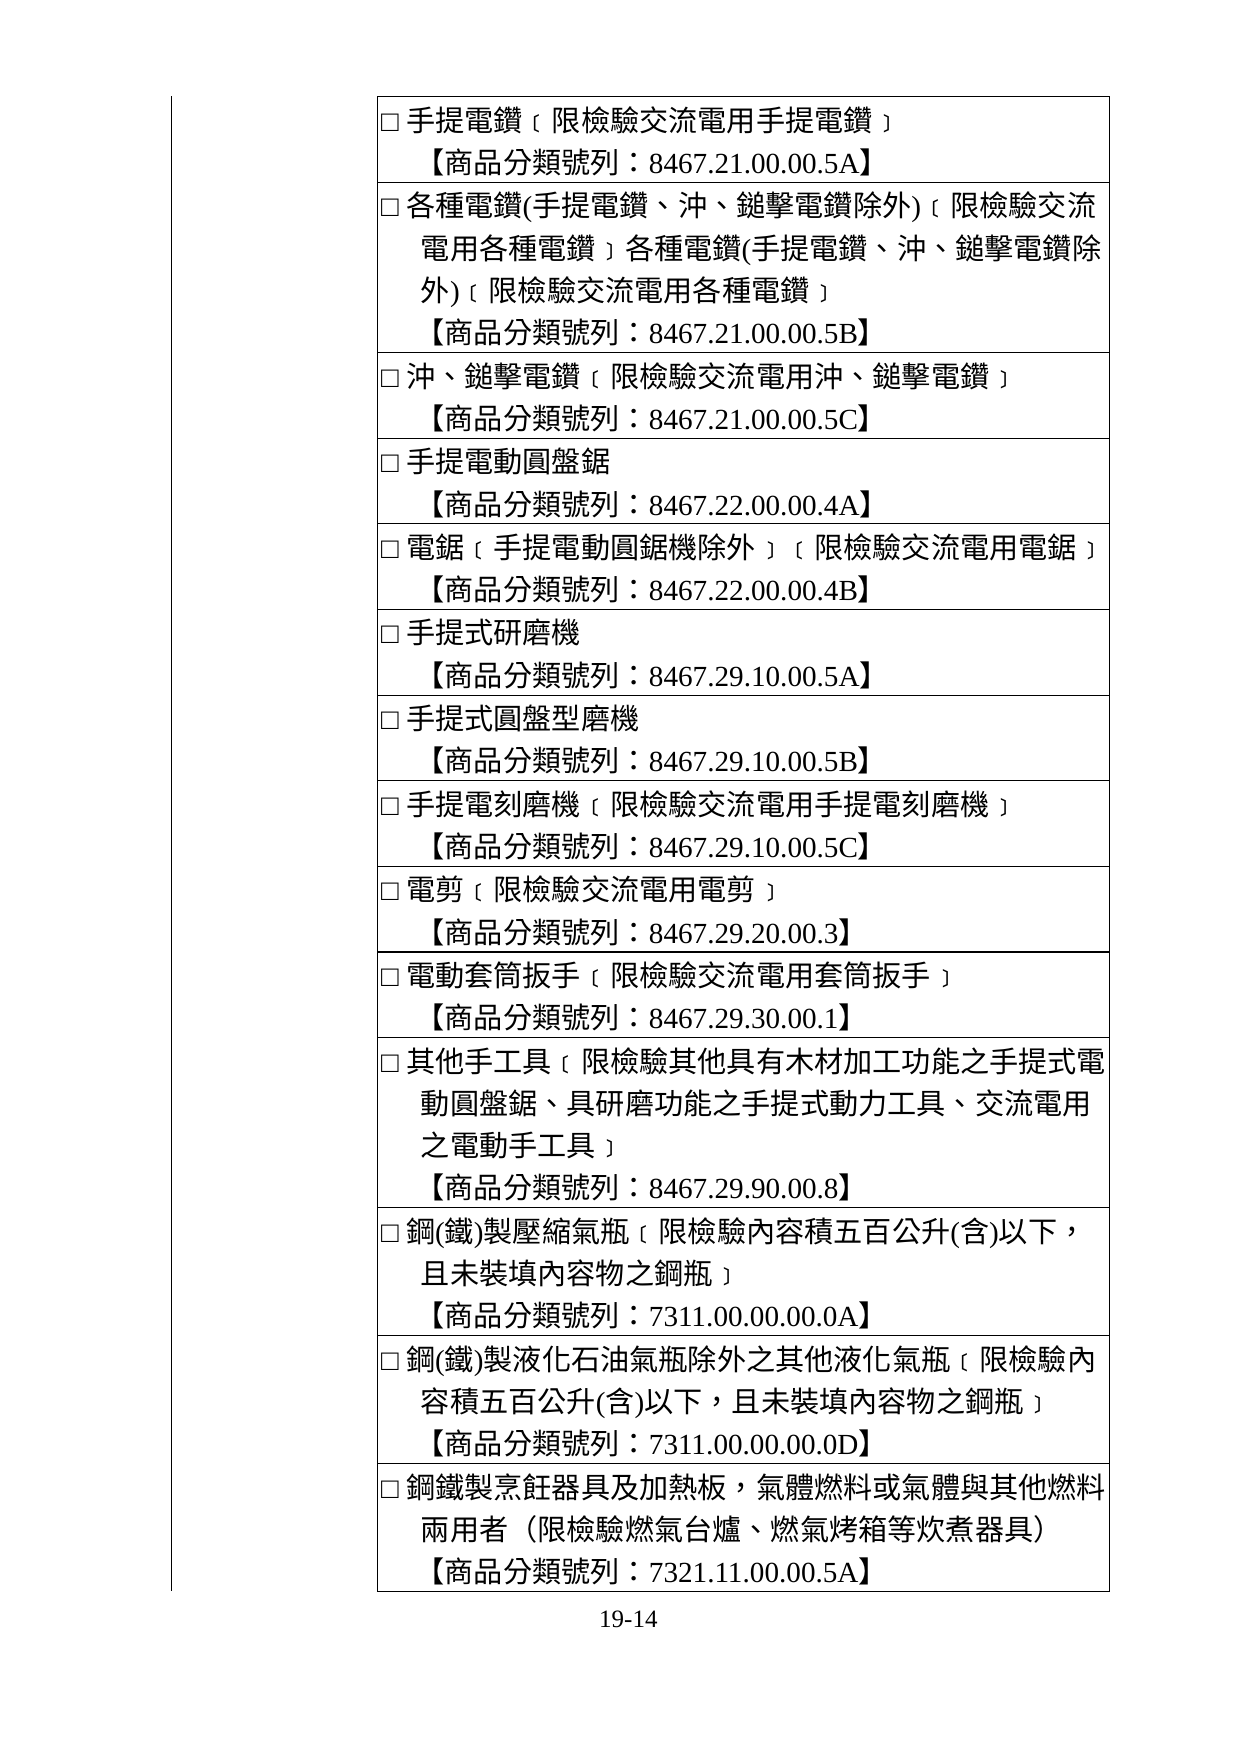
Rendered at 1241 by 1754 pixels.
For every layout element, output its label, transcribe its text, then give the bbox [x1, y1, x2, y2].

table_cell [172, 1463, 377, 1591]
table_cell [172, 182, 377, 352]
table_cell □ 電動套筒扳手﹝限檢驗交流電用套筒扳手﹞ 【商品分類號列：8467.29.30.00.1】 [378, 953, 1109, 1037]
table_cell □ 電鋸﹝手提電動圓鋸機除外﹞﹝限檢驗交流電用電鋸﹞ 【商品分類號列：8467.22.00.00.4B】 [378, 524, 1109, 609]
table_cell □ 鋼鐵製烹飪器具及加熱板，氣體燃料或氣體與其他燃料兩用者（限檢驗燃氣台爐、燃氣烤箱等炊煮器具） 【商品分類號列：7321.11.00.00.5A】 [378, 1464, 1109, 1591]
table_cell □ 其他手工具﹝限檢驗其他具有木材加工功能之手提式電動圓盤鋸、具研磨功能之手提式動力工具、交流電用之電動手工具﹞ 【商品分類號列：8467.29.90.00.8】 [378, 1038, 1109, 1207]
table_cell □ 沖、鎚擊電鑽﹝限檢驗交流電用沖、鎚擊電鑽﹞ 【商品分類號列：8467.21.00.00.5C】 [378, 353, 1109, 438]
table_cell [172, 780, 377, 866]
table_cell [172, 1037, 377, 1207]
table_cell [172, 1207, 377, 1335]
table_cell [172, 951, 377, 1037]
table_cell □ 手提電刻磨機﹝限檢驗交流電用手提電刻磨機﹞ 【商品分類號列：8467.29.10.00.5C】 [378, 781, 1109, 866]
table_cell [172, 352, 377, 438]
table_cell [172, 609, 377, 694]
table_cell [172, 695, 377, 780]
table_cell [172, 96, 377, 182]
table_cell □ 手提式研磨機 【商品分類號列：8467.29.10.00.5A】 [378, 610, 1109, 694]
table_cell □ 鋼(鐵)製壓縮氣瓶﹝限檢驗內容積五百公升(含)以下，且未裝填內容物之鋼瓶﹞ 【商品分類號列：7311.00.00.00.0A】 [378, 1208, 1109, 1335]
table_cell [172, 1335, 377, 1463]
table_cell □ 各種電鑽(手提電鑽、沖、鎚擊電鑽除外)﹝限檢驗交流電用各種電鑽﹞各種電鑽(手提電鑽、沖、鎚擊電鑽除外)﹝限檢驗交流電用各種電鑽﹞ 【商品分類號列：8467.21.00.00.5B】 [378, 183, 1109, 352]
table_cell □ 手提電鑽﹝限檢驗交流電用手提電鑽﹞ 【商品分類號列：8467.21.00.00.5A】 [378, 97, 1109, 182]
table_cell [172, 866, 377, 951]
table_cell □ 電剪﹝限檢驗交流電用電剪﹞ 【商品分類號列：8467.29.20.00.3】 [378, 867, 1109, 951]
table_cell [172, 438, 377, 523]
table_cell □ 手提式圓盤型磨機 【商品分類號列：8467.29.10.00.5B】 [378, 696, 1109, 780]
table_cell □ 手提電動圓盤鋸 【商品分類號列：8467.22.00.00.4A】 [378, 439, 1109, 523]
table_cell [172, 523, 377, 609]
table_cell □ 鋼(鐵)製液化石油氣瓶除外之其他液化氣瓶﹝限檢驗內容積五百公升(含)以下，且未裝填內容物之鋼瓶﹞ 【商品分類號列：7311.00.00.00.0D】 [378, 1336, 1109, 1463]
